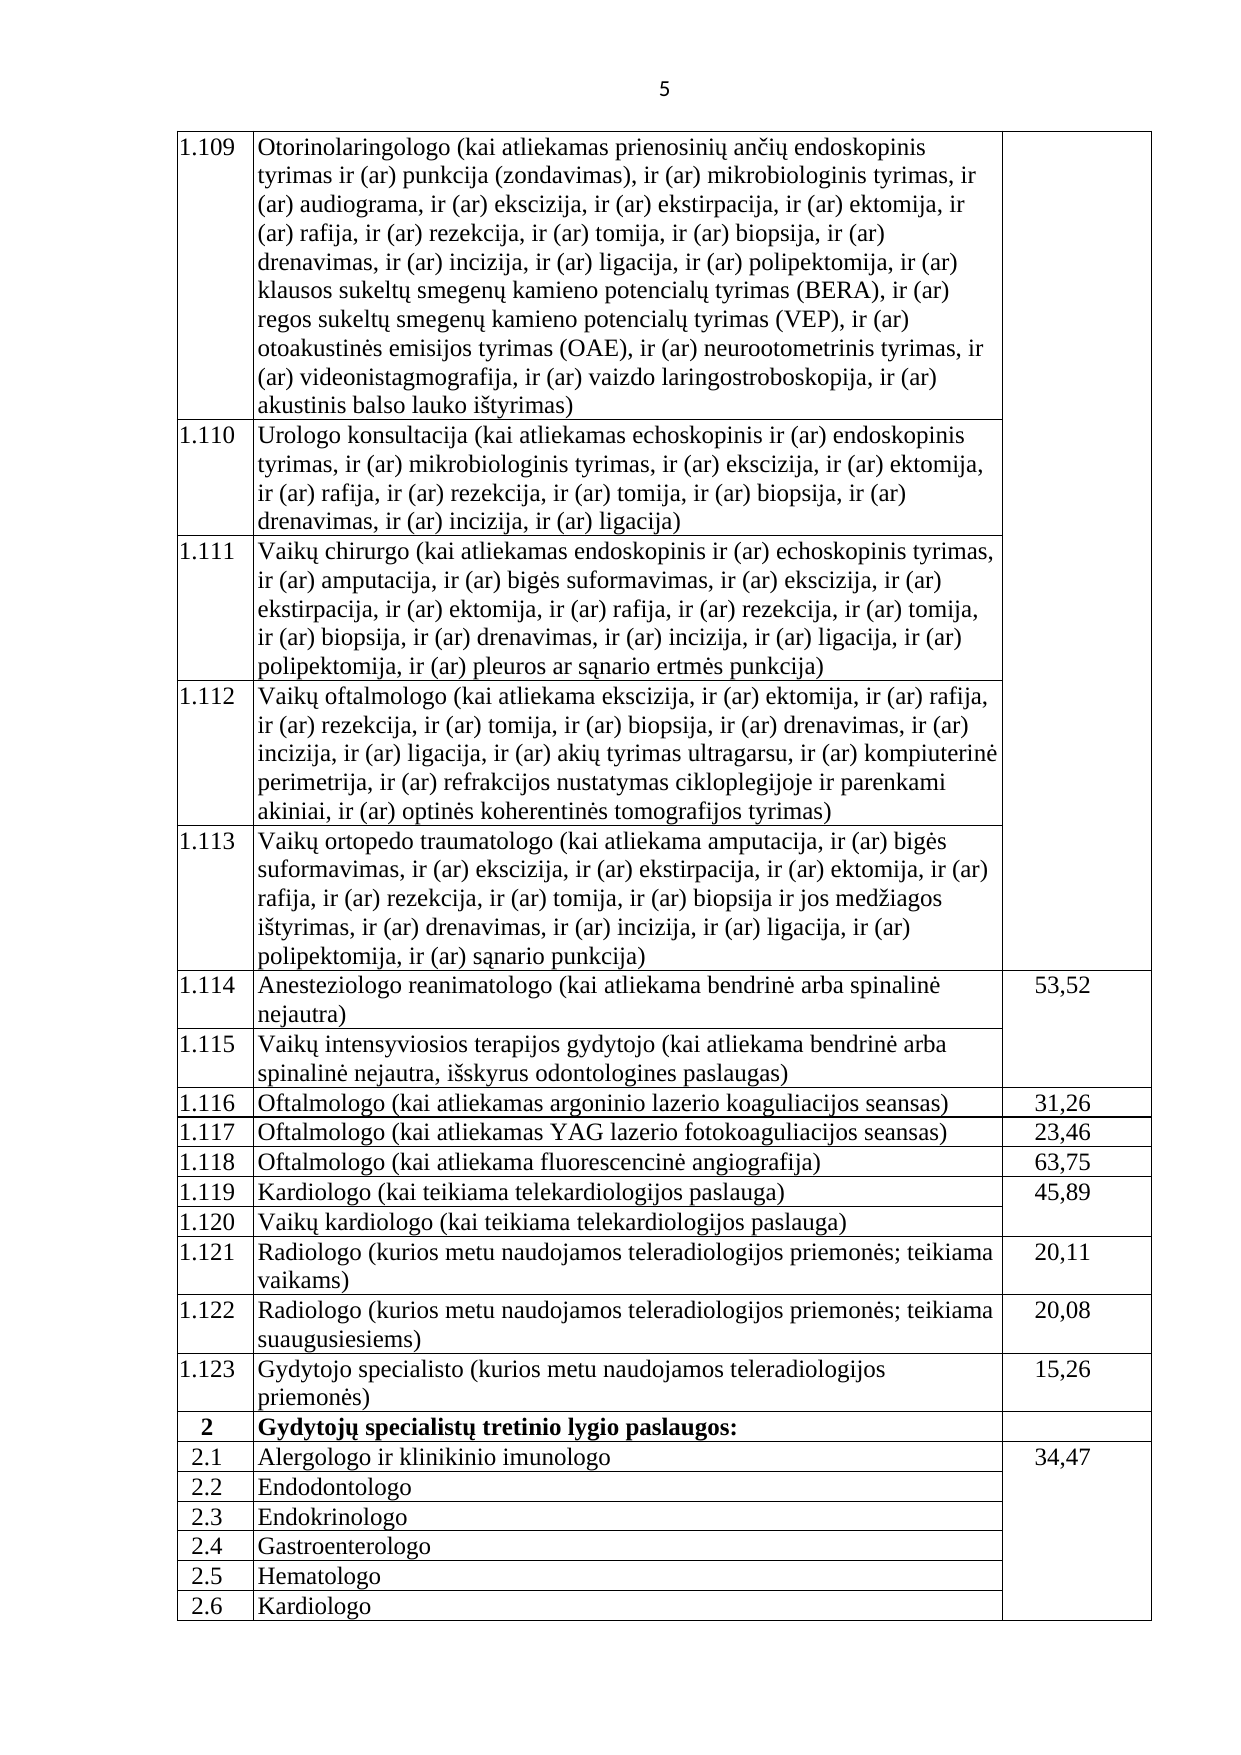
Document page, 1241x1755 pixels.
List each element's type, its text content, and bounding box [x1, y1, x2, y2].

table_cell Oftalmologo (kai atliekama fluorescencinė angiografija) [254, 1147, 1002, 1176]
table_cell 63,75 [1003, 1147, 1151, 1176]
table_cell Oftalmologo (kai atliekamas YAG lazerio fotokoaguliacijos seansas) [254, 1118, 1002, 1146]
table_cell 2.3 [178, 1502, 253, 1530]
table_cell Gastroenterologo [254, 1531, 1002, 1560]
table_cell Gydytojo specialisto (kurios metu naudojamos teleradiologijos priemonės) [254, 1354, 1002, 1411]
table_cell 53,52 [1003, 971, 1151, 1087]
table_cell 1.113 [178, 826, 253, 969]
table_cell Vaikų chirurgo (kai atliekamas endoskopinis ir (ar) echoskopinis tyrimas, ir (ar) amputacija, ir (ar) bigės suformavimas, ir (ar) ekscizija, ir (ar) ekstirpacija, ir (ar) ektomija, ir (ar) rafija, ir (ar) rezekcija, ir (ar) tomija, ir (ar) biopsija, ir (ar) drenavimas, ir (ar) incizija, ir (ar) ligacija, ir (ar) polipektomija, ir (ar) pleuros ar sąnario ertmės punkcija) [254, 536, 1002, 680]
table_cell 2.6 [178, 1591, 253, 1620]
table_cell 34,47 [1003, 1442, 1151, 1620]
table_cell 1.122 [178, 1295, 253, 1353]
table_cell 20,08 [1003, 1295, 1151, 1353]
table_cell 2.4 [178, 1531, 253, 1560]
table_cell 1.111 [178, 536, 253, 680]
table_cell Radiologo (kurios metu naudojamos teleradiologijos priemonės; teikiama suaugusiesiems) [254, 1295, 1002, 1353]
table_cell 2.1 [178, 1442, 253, 1471]
table_cell 2 [178, 1412, 253, 1441]
table_cell 1.110 [178, 420, 253, 535]
table_cell Vaikų oftalmologo (kai atliekama ekscizija, ir (ar) ektomija, ir (ar) rafija, ir (ar) rezekcija, ir (ar) tomija, ir (ar) biopsija, ir (ar) drenavimas, ir (ar) incizija, ir (ar) ligacija, ir (ar) akių tyrimas ultragarsu, ir (ar) kompiuterinė perimetrija, ir (ar) refrakcijos nustatymas cikloplegijoje ir parenkami akiniai, ir (ar) optinės koherentinės tomografijos tyrimas) [254, 681, 1002, 825]
table_cell 1.123 [178, 1354, 253, 1411]
table_cell 1.117 [178, 1118, 253, 1146]
table_cell [1003, 132, 1151, 969]
table_cell Kardiologo [254, 1591, 1002, 1620]
table_cell 1.114 [178, 971, 253, 1028]
table_cell Oftalmologo (kai atliekamas argoninio lazerio koaguliacijos seansas) [254, 1088, 1002, 1116]
table_cell Hematologo [254, 1561, 1002, 1590]
table_cell 1.119 [178, 1177, 253, 1206]
table_cell 1.116 [178, 1088, 253, 1116]
table_cell 20,11 [1003, 1237, 1151, 1294]
table_cell 31,26 [1003, 1088, 1151, 1116]
table_cell Vaikų kardiologo (kai teikiama telekardiologijos paslauga) [254, 1207, 1002, 1236]
table_cell Gydytojų specialistų tretinio lygio paslaugos: [254, 1412, 1002, 1441]
table_cell 1.118 [178, 1147, 253, 1176]
table_cell 1.121 [178, 1237, 253, 1294]
table_cell 1.109 [178, 132, 253, 419]
table_cell 2.5 [178, 1561, 253, 1590]
table_cell Anesteziologo reanimatologo (kai atliekama bendrinė arba spinalinė nejautra) [254, 971, 1002, 1028]
table_cell 23,46 [1003, 1118, 1151, 1146]
table_cell Urologo konsultacija (kai atliekamas echoskopinis ir (ar) endoskopinis tyrimas, ir (ar) mikrobiologinis tyrimas, ir (ar) ekscizija, ir (ar) ektomija, ir (ar) rafija, ir (ar) rezekcija, ir (ar) tomija, ir (ar) biopsija, ir (ar) drenavimas, ir (ar) incizija, ir (ar) ligacija) [254, 420, 1002, 535]
table_cell 1.120 [178, 1207, 253, 1236]
table_cell 45,89 [1003, 1177, 1151, 1236]
table_cell 1.115 [178, 1029, 253, 1087]
table_cell Endodontologo [254, 1472, 1002, 1501]
table_cell 1.112 [178, 681, 253, 825]
table_cell 15,26 [1003, 1354, 1151, 1411]
table_cell Alergologo ir klinikinio imunologo [254, 1442, 1002, 1471]
table_cell Otorinolaringologo (kai atliekamas prienosinių ančių endoskopinis tyrimas ir (ar) punkcija (zondavimas), ir (ar) mikrobiologinis tyrimas, ir (ar) audiograma, ir (ar) ekscizija, ir (ar) ekstirpacija, ir (ar) ektomija, ir (ar) rafija, ir (ar) rezekcija, ir (ar) tomija, ir (ar) biopsija, ir (ar) drenavimas, ir (ar) incizija, ir (ar) ligacija, ir (ar) polipektomija, ir (ar) klausos sukeltų smegenų kamieno potencialų tyrimas (BERA), ir (ar) regos sukeltų smegenų kamieno potencialų tyrimas (VEP), ir (ar) otoakustinės emisijos tyrimas (OAE), ir (ar) neurootometrinis tyrimas, ir (ar) videonistagmografija, ir (ar) vaizdo laringostroboskopija, ir (ar) akustinis balso lauko ištyrimas) [254, 132, 1002, 419]
table_cell Vaikų intensyviosios terapijos gydytojo (kai atliekama bendrinė arba spinalinė nejautra, išskyrus odontologines paslaugas) [254, 1029, 1002, 1087]
table_cell 2.2 [178, 1472, 253, 1501]
table_cell Kardiologo (kai teikiama telekardiologijos paslauga) [254, 1177, 1002, 1206]
table_cell [1003, 1412, 1151, 1441]
table_cell Endokrinologo [254, 1502, 1002, 1530]
table_cell Vaikų ortopedo traumatologo (kai atliekama amputacija, ir (ar) bigės suformavimas, ir (ar) ekscizija, ir (ar) ekstirpacija, ir (ar) ektomija, ir (ar) rafija, ir (ar) rezekcija, ir (ar) tomija, ir (ar) biopsija ir jos medžiagos ištyrimas, ir (ar) drenavimas, ir (ar) incizija, ir (ar) ligacija, ir (ar) polipektomija, ir (ar) sąnario punkcija) [254, 826, 1002, 969]
table_cell Radiologo (kurios metu naudojamos teleradiologijos priemonės; teikiama vaikams) [254, 1237, 1002, 1294]
